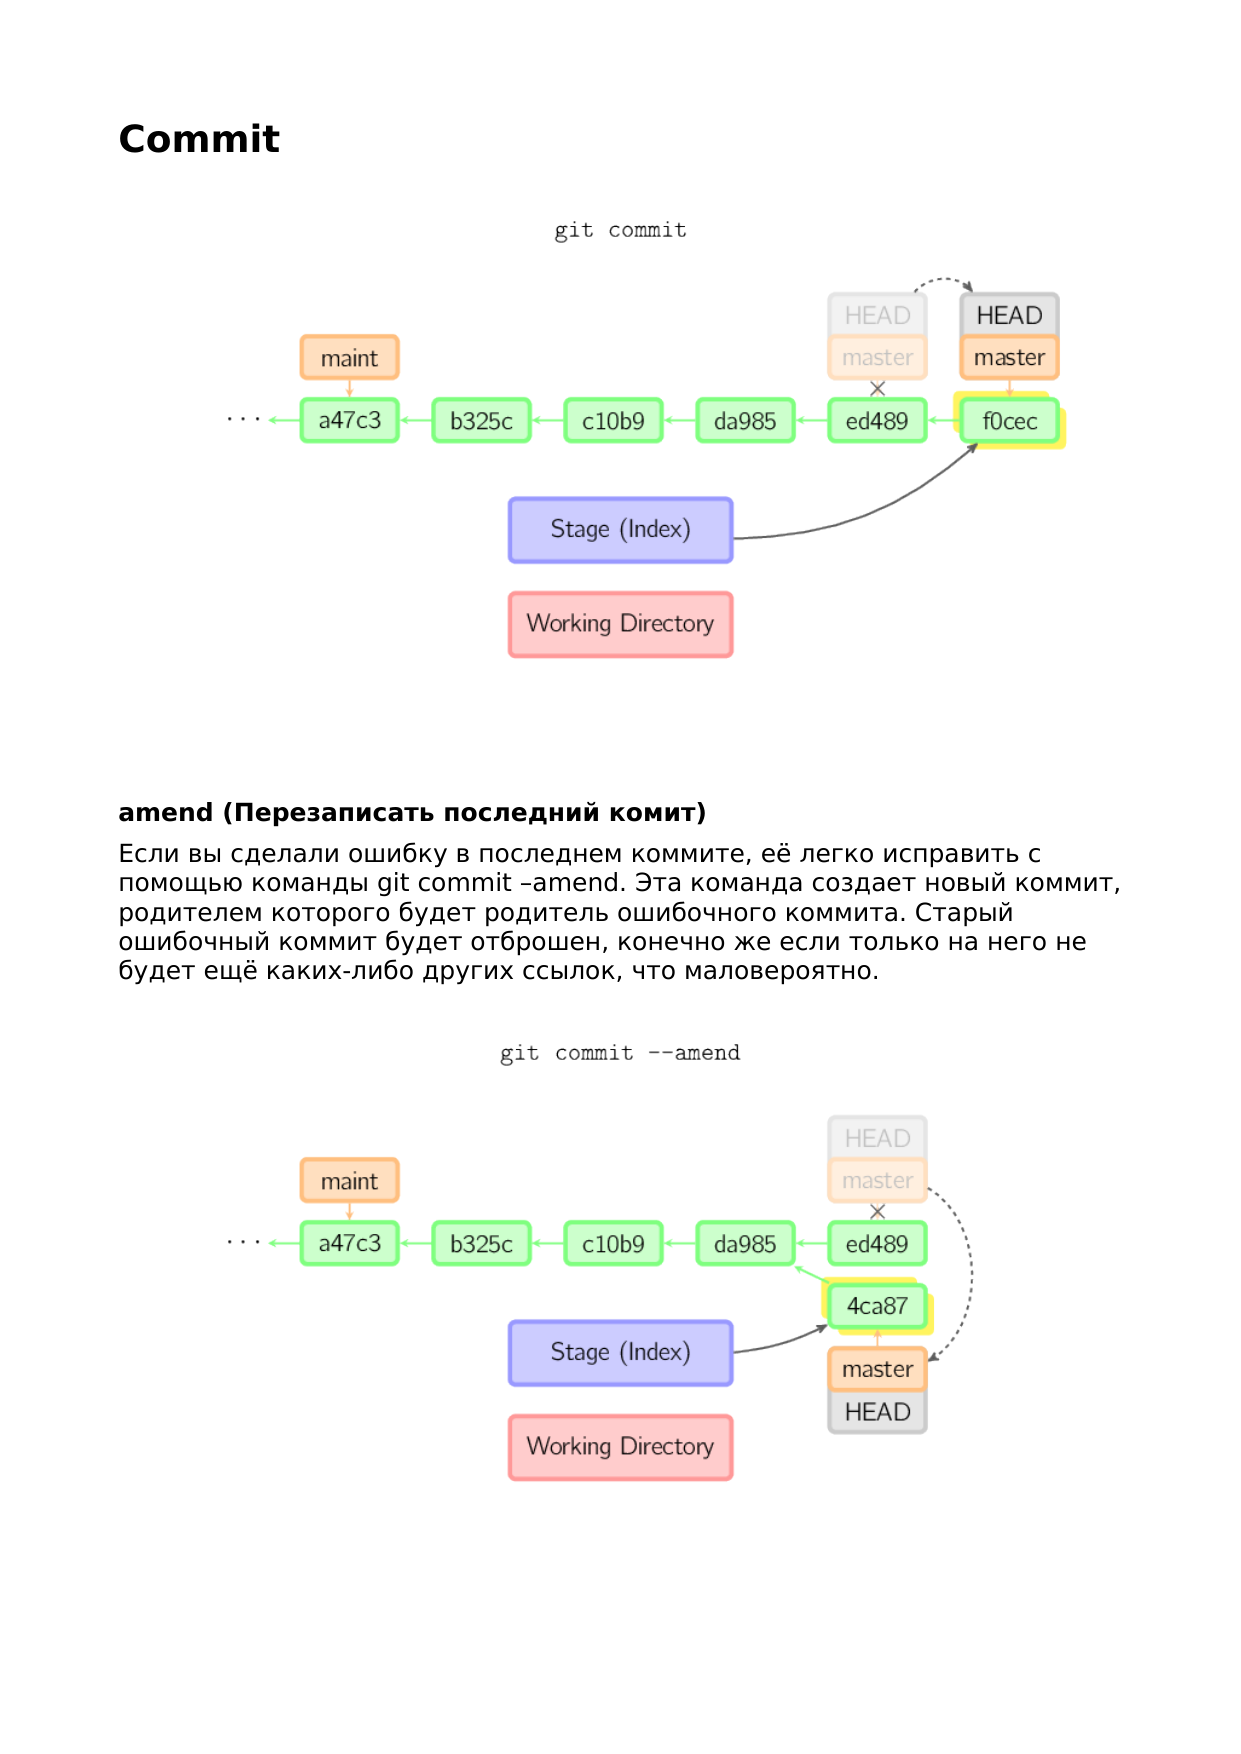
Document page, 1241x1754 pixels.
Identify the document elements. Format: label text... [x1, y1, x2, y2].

picture [118, 997, 1123, 1584]
subtitle amend (Перезаписать последний комит) [118, 798, 1122, 827]
subtitle Commit [118, 118, 1122, 162]
text Если вы сделали ошибку в последнем коммите, её легко исправить с помощью команды git commit –amend. Эта команда создает новый коммит, родителем которого будет родитель ошибочного коммита. Старый ошибочный коммит будет отброшен, конечно же если только на него не будет ещё каких-либо других ссылок, что маловероятно. [118, 839, 1122, 985]
picture [118, 174, 1123, 761]
